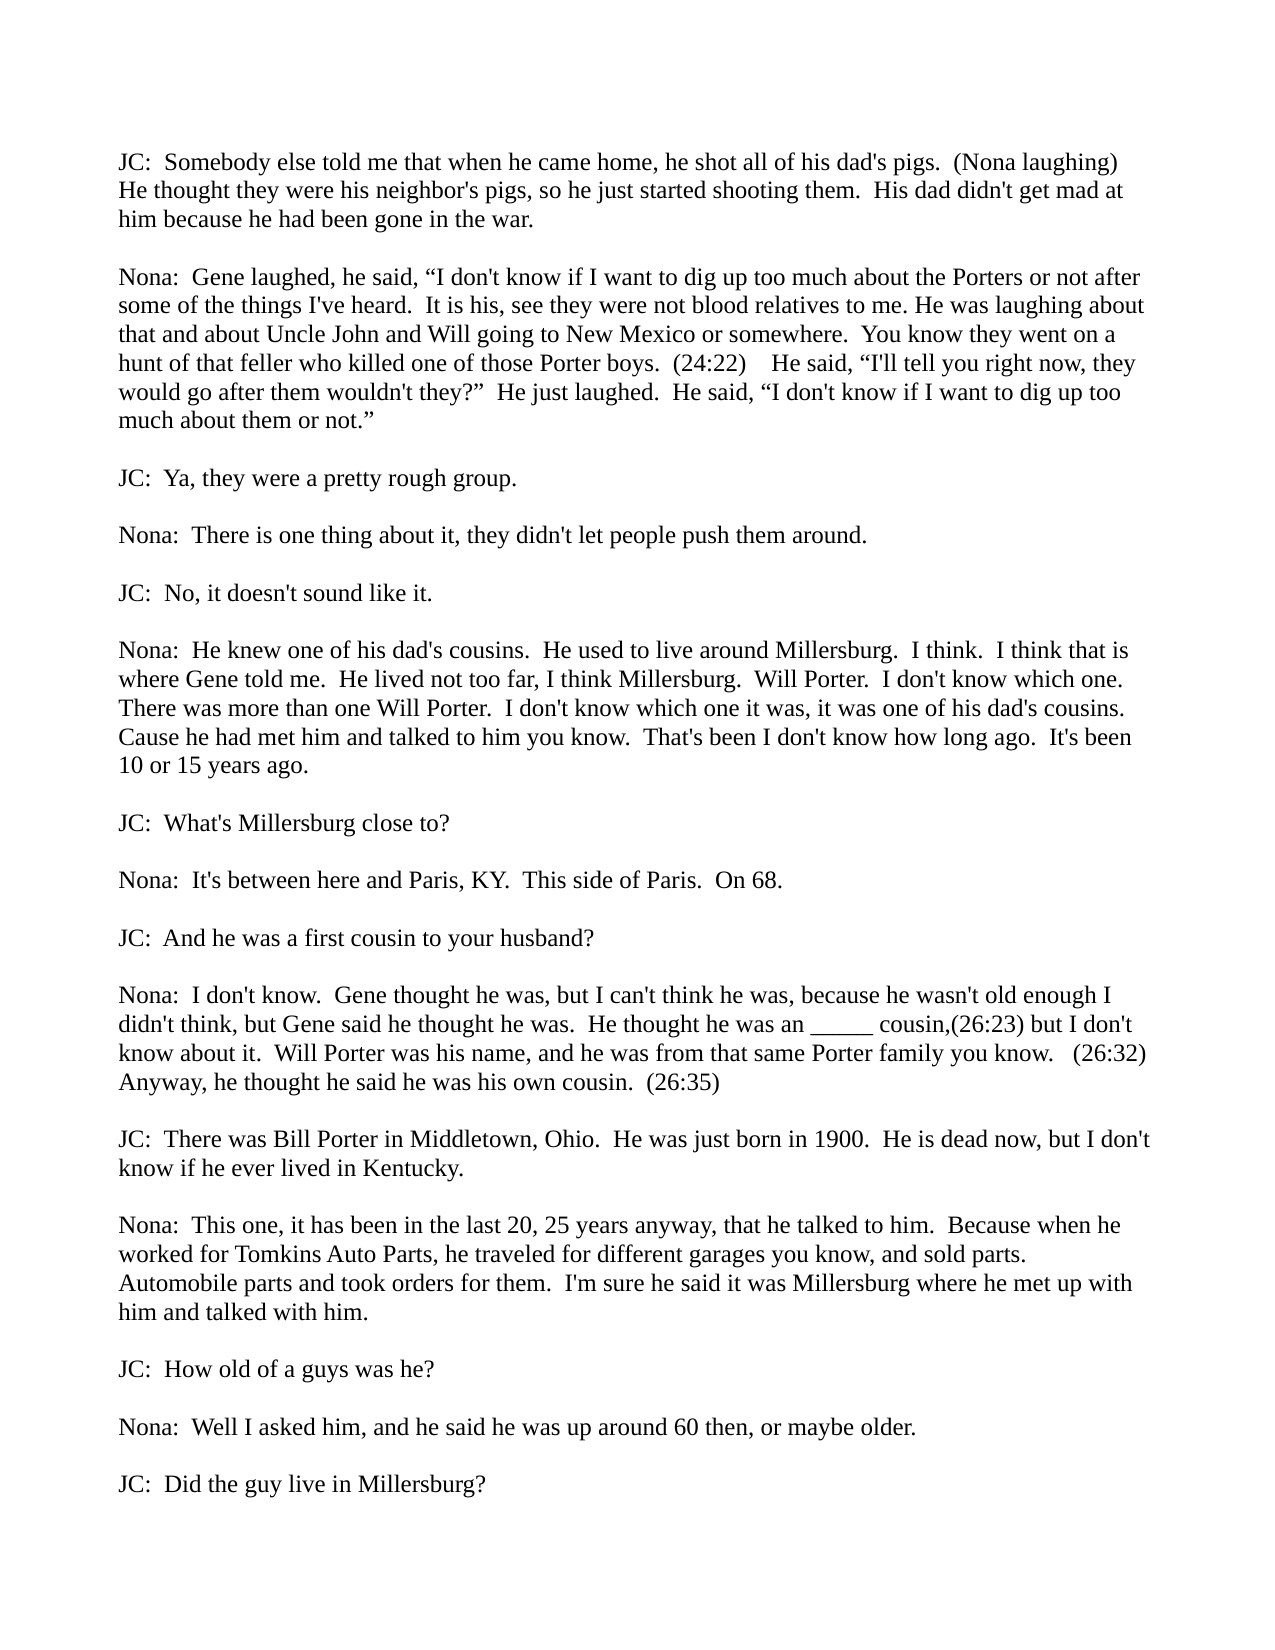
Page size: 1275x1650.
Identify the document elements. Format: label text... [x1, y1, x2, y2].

text Nona: Gene laughed, he said, “I don't know if I want to dig up too much about the Porters or not after some of the things I've heard. It is his, see they were not blood relatives to me. He was laughing about that and about Uncle John and Will going to New Mexico or somewhere. You know they went on a hunt of that feller who killed one of those Porter boys. (24:22) He said, “I'll tell you right now, they would go after them wouldn't they?” He just laughed. He said, “I don't know if I want to dig up too much about them or not.” [118, 262, 1157, 434]
text JC: What's Millersburg close to? [118, 808, 1157, 837]
text JC: No, it doesn't sound like it. [118, 578, 1157, 607]
text Nona: This one, it has been in the last 20, 25 years anyway, that he talked to him. Because when he worked for Tomkins Auto Parts, he traveled for different garages you know, and sold parts. Automobile parts and took orders for them. I'm sure he said it was Millersburg where he met up with him and talked with him. [118, 1211, 1157, 1326]
text Nona: Well I asked him, and he said he was up around 60 then, or maybe older. [118, 1412, 1157, 1441]
text Nona: He knew one of his dad's cousins. He used to live around Millersburg. I think. I think that is where Gene told me. He lived not too far, I think Millersburg. Will Porter. I don't know which one. There was more than one Will Porter. I don't know which one it was, it was one of his dad's cousins. Cause he had met him and talked to him you know. That's been I don't know how long ago. It's been 10 or 15 years ago. [118, 636, 1157, 779]
text Nona: I don't know. Gene thought he was, but I can't think he was, because he wasn't old enough I didn't think, but Gene said he thought he was. He thought he was an _____ cousin,(26:23) but I don't know about it. Will Porter was his name, and he was from that same Porter family you know. (26:32) Anyway, he thought he said he was his own cousin. (26:35) [118, 981, 1157, 1096]
text JC: There was Bill Porter in Middletown, Ohio. He was just born in 1900. He is dead now, but I don't know if he ever lived in Kentucky. [118, 1124, 1157, 1182]
text JC: Did the guy live in Millersburg? [118, 1469, 1157, 1498]
text JC: Ya, they were a pretty rough group. [118, 463, 1157, 492]
text JC: How old of a guys was he? [118, 1354, 1157, 1383]
text Nona: It's between here and Paris, KY. This side of Paris. On 68. [118, 866, 1157, 894]
text Nona: There is one thing about it, they didn't let people push them around. [118, 521, 1157, 549]
text JC: And he was a first cousin to your husband? [118, 923, 1157, 952]
text JC: Somebody else told me that when he came home, he shot all of his dad's pigs. (Nona laughing) He thought they were his neighbor's pigs, so he just started shooting them. His dad didn't get mad at him because he had been gone in the war. [118, 147, 1157, 233]
